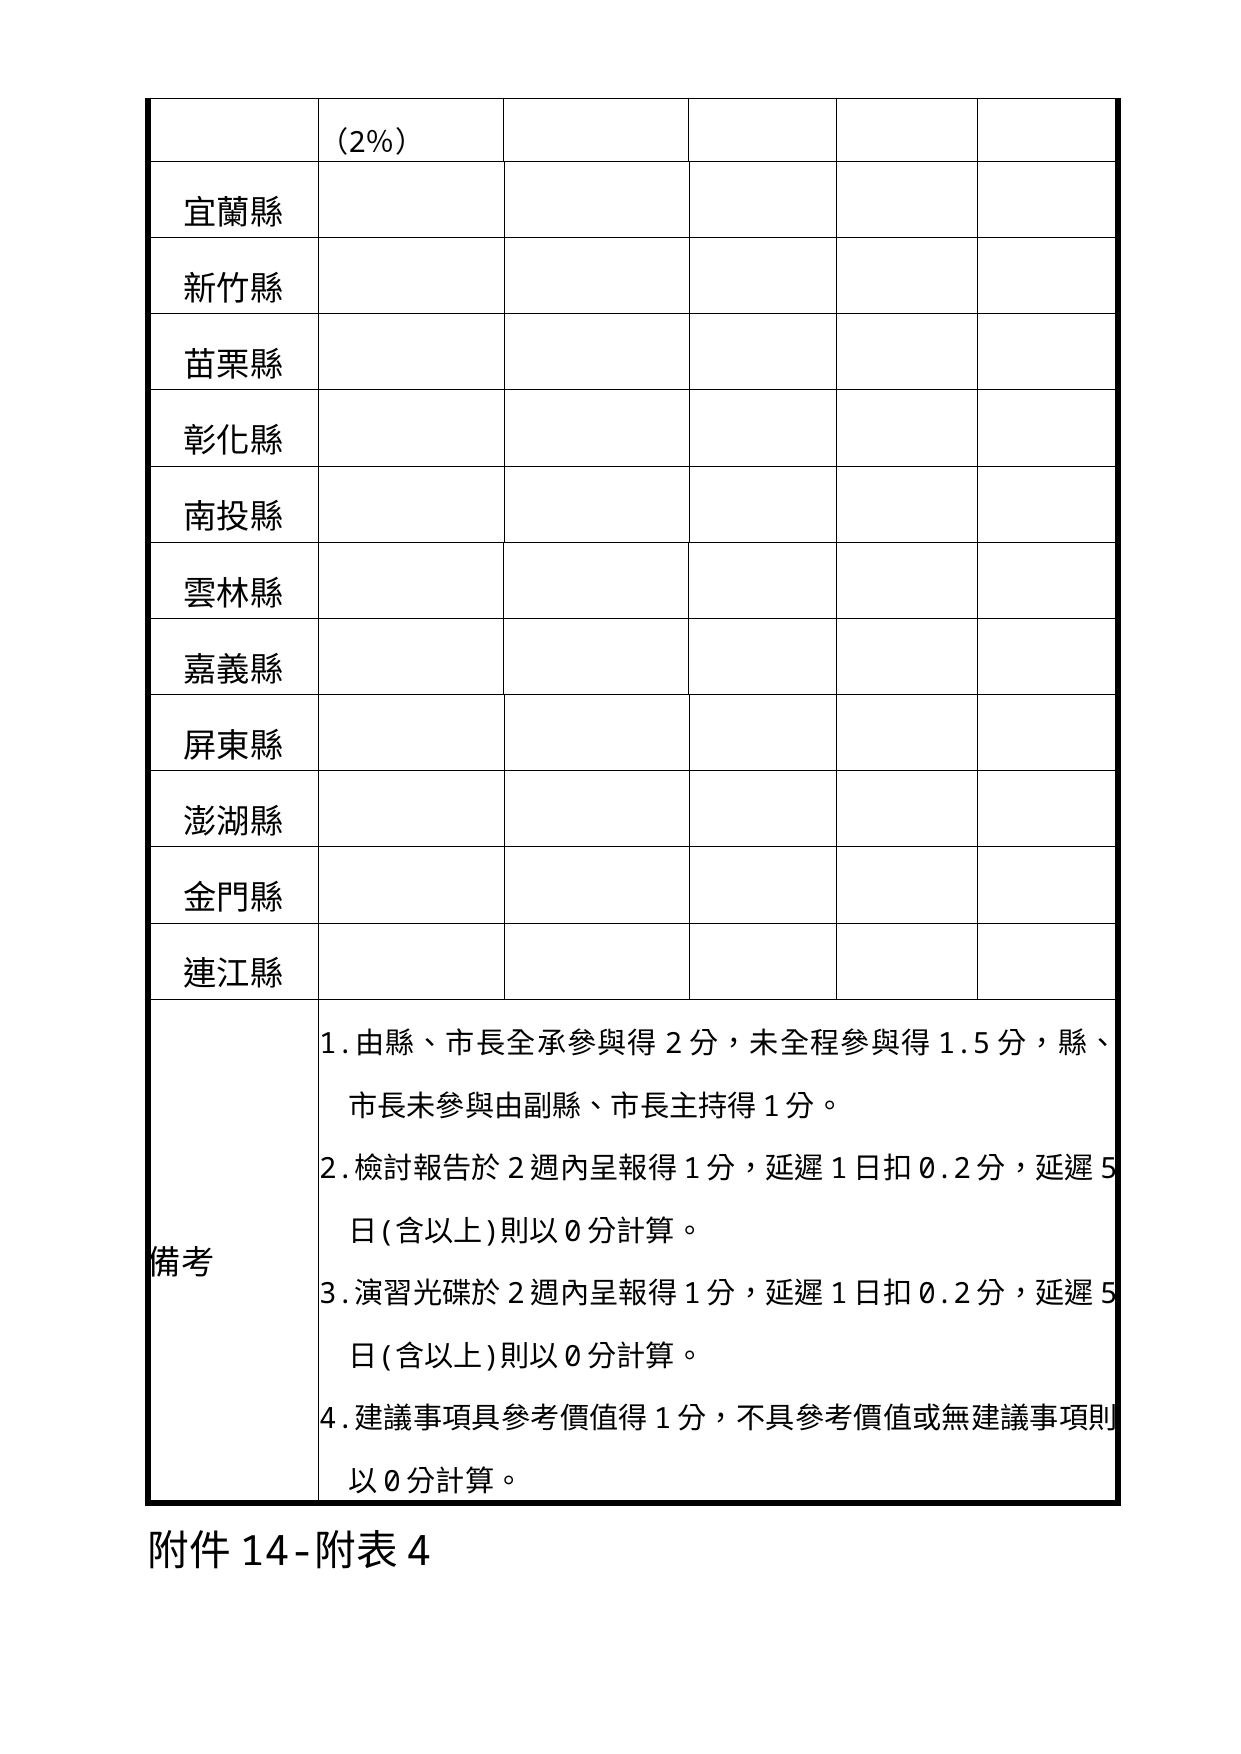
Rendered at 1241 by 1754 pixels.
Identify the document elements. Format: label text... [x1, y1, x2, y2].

table_cell [689, 543, 836, 618]
table_cell [690, 924, 836, 998]
table_cell [690, 314, 836, 389]
table_cell 雲林縣 [151, 543, 318, 618]
table_cell 區分 [151, 99, 318, 161]
table_cell [978, 390, 1115, 466]
table_cell 1.由縣、市長全承參與得2分，未全程參與得1.5分，縣、市長未參與由副縣、市長主持得1分。 2.檢討報告於2週內呈報得1分，延遲1日扣0.2分，延遲5日(含以上)則以0分計算。 3.演習光碟於2週內呈報得1分，延遲1日扣0.2分，延遲5日(含以上)則以0分計算。 4.建議事項具參考價值得1分，不具參考價值或無建議事項則以0分計算。 [319, 1000, 1115, 1499]
table_cell [505, 314, 689, 389]
table_cell 澎湖縣 [151, 771, 318, 846]
table_cell [978, 771, 1115, 846]
table_cell [319, 314, 504, 389]
table_cell [504, 543, 688, 618]
table_cell [319, 162, 504, 237]
table_cell [837, 924, 977, 998]
table_cell [837, 695, 977, 770]
table_cell [837, 238, 977, 313]
table_cell [837, 99, 977, 161]
table_cell [319, 543, 503, 618]
table_cell [505, 847, 689, 922]
table_cell [978, 467, 1115, 542]
table_cell [978, 99, 1115, 161]
table_cell 屏東縣 [151, 695, 318, 770]
table_cell [837, 314, 977, 389]
table_cell [505, 771, 689, 846]
table_cell [319, 390, 504, 466]
table_cell [837, 619, 977, 694]
table_cell [978, 619, 1115, 694]
table_cell [505, 390, 689, 466]
table_cell 連江縣 [151, 924, 318, 998]
table_cell [505, 467, 689, 542]
table_cell [837, 162, 977, 237]
table_cell [504, 99, 688, 161]
table_cell [690, 162, 836, 237]
table_cell [978, 847, 1115, 922]
table_cell [837, 543, 977, 618]
table_cell [978, 695, 1115, 770]
table_cell [978, 543, 1115, 618]
table_cell [689, 619, 836, 694]
table_cell [690, 847, 836, 922]
table_cell [978, 924, 1115, 998]
table_cell [689, 99, 836, 161]
table_cell 宜蘭縣 [151, 162, 318, 237]
table_cell [690, 467, 836, 542]
table_cell [319, 619, 503, 694]
table_cell [690, 695, 836, 770]
table_cell [319, 695, 504, 770]
table_cell 金門縣 [151, 847, 318, 922]
table_cell 苗栗縣 [151, 314, 318, 389]
table_cell 彰化縣 [151, 390, 318, 466]
table_cell [837, 390, 977, 466]
table_cell [690, 238, 836, 313]
table_cell [690, 771, 836, 846]
table_cell 南投縣 [151, 467, 318, 542]
table_cell [505, 162, 689, 237]
table_cell [978, 238, 1115, 313]
table_cell （2％） [319, 99, 503, 161]
table_cell [504, 619, 688, 694]
table_cell 備考 [151, 1000, 318, 1499]
table_cell [505, 695, 689, 770]
table_cell 嘉義縣 [151, 619, 318, 694]
table_cell [319, 924, 504, 998]
table_cell [505, 924, 689, 998]
table_cell [319, 238, 504, 313]
table_cell [319, 467, 504, 542]
table_cell 新竹縣 [151, 238, 318, 313]
table_cell [505, 238, 689, 313]
table_cell [837, 847, 977, 922]
table_cell [978, 162, 1115, 237]
table_cell [978, 314, 1115, 389]
table_cell [837, 467, 977, 542]
text 附件14-附表4 [148, 1506, 1122, 1568]
table_cell [319, 771, 504, 846]
table_cell [690, 390, 836, 466]
table_cell [319, 847, 504, 922]
table_cell [837, 771, 977, 846]
